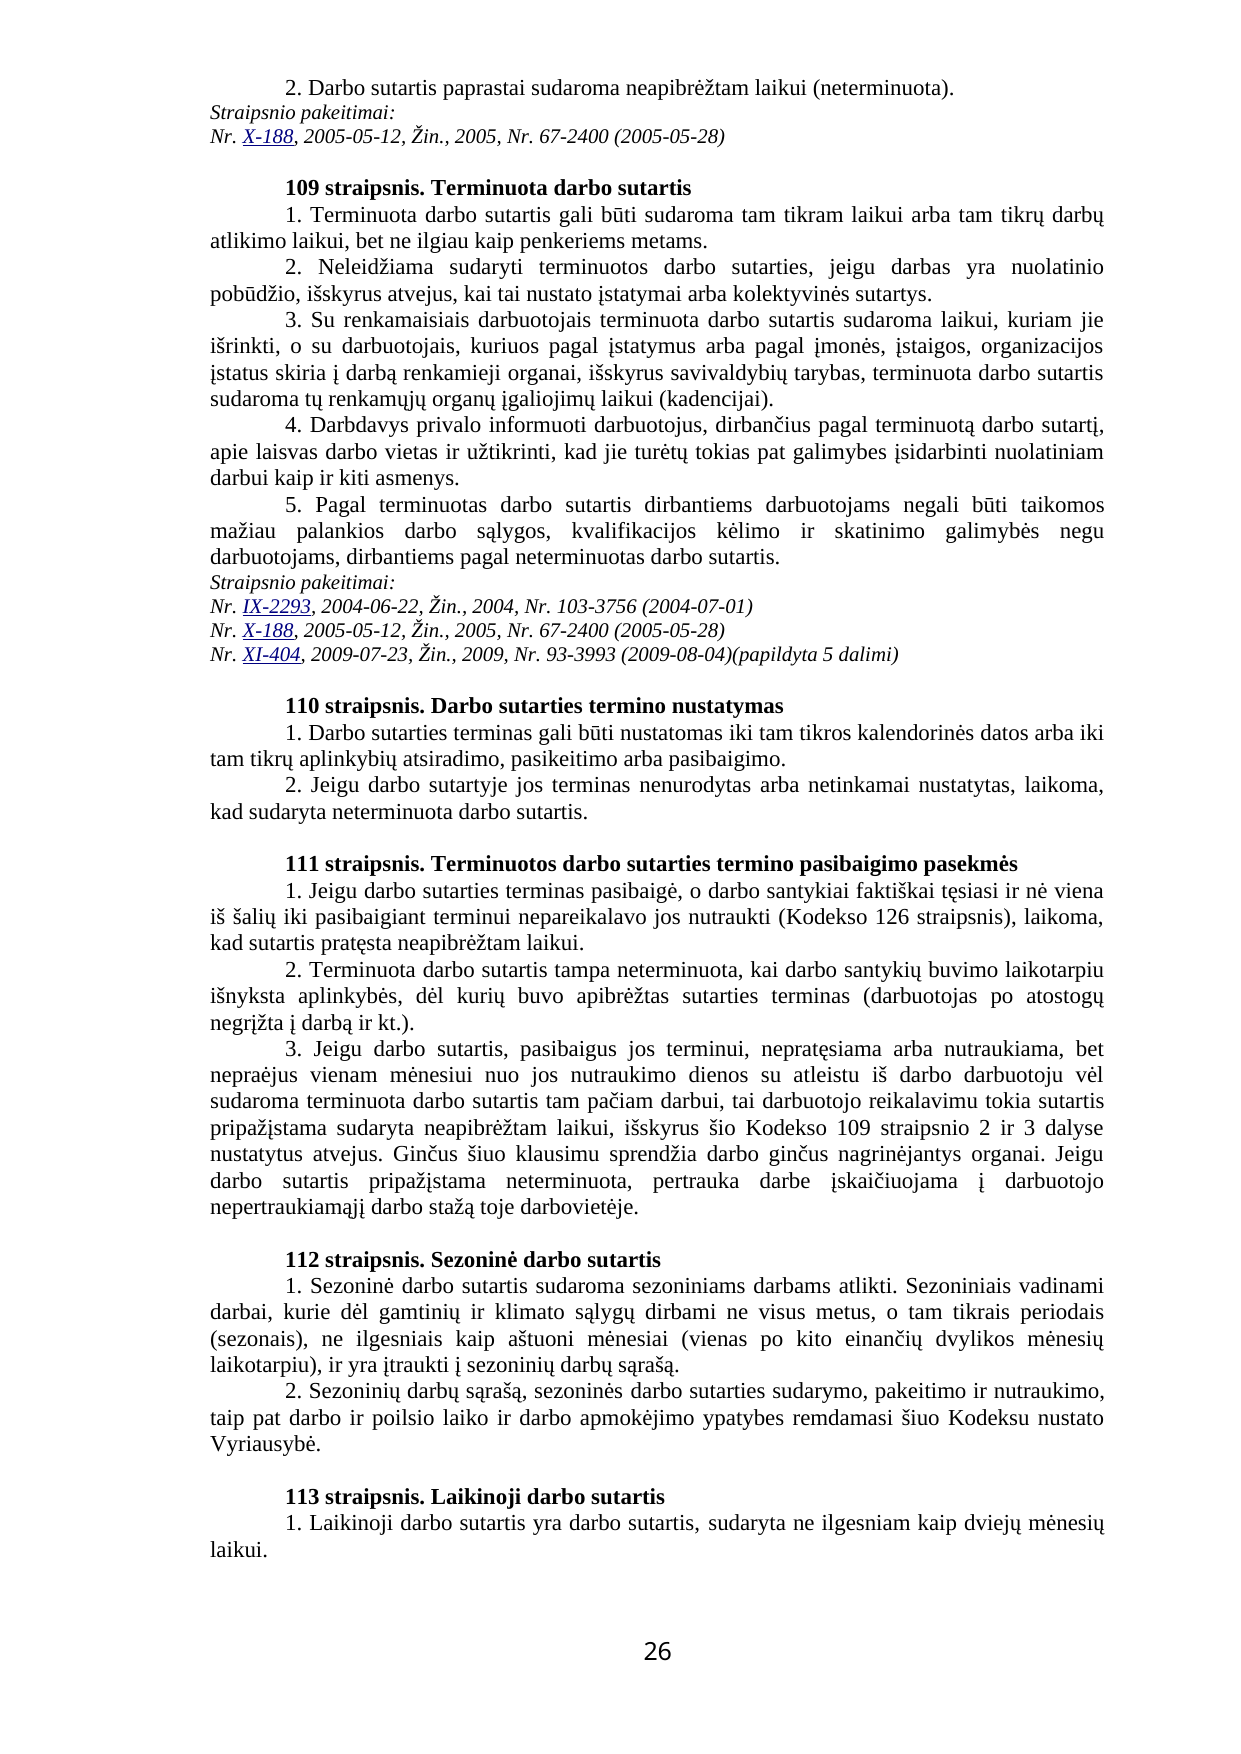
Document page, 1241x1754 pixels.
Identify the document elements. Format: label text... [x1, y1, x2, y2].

text Nr. XI-404, 2009-07-23, Žin., 2009, Nr. 93-3993 (2009-08-04)(papildyta 5 dalimi) [210, 642, 1106, 666]
text 112 straipsnis. Sezoninė darbo sutartis [210, 1246, 1106, 1272]
text Straipsnio pakeitimai: [210, 570, 1106, 594]
text 1. Darbo sutarties terminas gali būti nustatomas iki tam tikros kalendorinės datos arba iki tam tikrų aplinkybių atsiradimo, pasikeitimo arba pasibaigimo. [210, 719, 1106, 771]
text 3. Jeigu darbo sutartis, pasibaigus jos terminui, nepratęsiama arba nutraukiama, bet nepraėjus vienam mėnesiui nuo jos nutraukimo dienos su atleistu iš darbo darbuotoju vėl sudaroma terminuota darbo sutartis tam pačiam darbui, tai darbuotojo reikalavimu tokia sutartis pripažįstama sudaryta neapibrėžtam laikui, išskyrus šio Kodekso 109 straipsnio 2 ir 3 dalyse nustatytus atvejus. Ginčus šiuo klausimu sprendžia darbo ginčus nagrinėjantys organai. Jeigu darbo sutartis pripažįstama neterminuota, pertrauka darbe įskaičiuojama į darbuotojo nepertraukiamąjį darbo stažą toje darbovietėje. [210, 1035, 1106, 1219]
text 4. Darbdavys privalo informuoti darbuotojus, dirbančius pagal terminuotą darbo sutartį, apie laisvas darbo vietas ir užtikrinti, kad jie turėtų tokias pat galimybes įsidarbinti nuolatiniam darbui kaip ir kiti asmenys. [210, 412, 1106, 491]
text 1. Laikinoji darbo sutartis yra darbo sutartis, sudaryta ne ilgesniam kaip dviejų mėnesių laikui. [210, 1509, 1106, 1562]
text 1. Terminuota darbo sutartis gali būti sudaroma tam tikram laikui arba tam tikrų darbų atlikimo laikui, bet ne ilgiau kaip penkeriems metams. [210, 201, 1106, 253]
text 111 straipsnis. Terminuotos darbo sutarties termino pasibaigimo pasekmės [210, 850, 1106, 877]
text Nr. X-188, 2005-05-12, Žin., 2005, Nr. 67-2400 (2005-05-28) [210, 124, 1106, 148]
text 1. Sezoninė darbo sutartis sudaroma sezoniniams darbams atlikti. Sezoniniais vadinami darbai, kurie dėl gamtinių ir klimato sąlygų dirbami ne visus metus, o tam tikrais periodais (sezonais), ne ilgesniais kaip aštuoni mėnesiai (vienas po kito einančių dvylikos mėnesių laikotarpiu), ir yra įtraukti į sezoninių darbų sąrašą. [210, 1272, 1106, 1377]
text Nr. X-188, 2005-05-12, Žin., 2005, Nr. 67-2400 (2005-05-28) [210, 618, 1106, 642]
text 5. Pagal terminuotas darbo sutartis dirbantiems darbuotojams negali būti taikomos mažiau palankios darbo sąlygos, kvalifikacijos kėlimo ir skatinimo galimybės negu darbuotojams, dirbantiems pagal neterminuotas darbo sutartis. [210, 491, 1106, 570]
text 2. Sezoninių darbų sąrašą, sezoninės darbo sutarties sudarymo, pakeitimo ir nutraukimo, taip pat darbo ir poilsio laiko ir darbo apmokėjimo ypatybes remdamasi šiuo Kodeksu nustato Vyriausybė. [210, 1377, 1106, 1457]
text 2. Neleidžiama sudaryti terminuotos darbo sutarties, jeigu darbas yra nuolatinio pobūdžio, išskyrus atvejus, kai tai nustato įstatymai arba kolektyvinės sutartys. [210, 253, 1106, 306]
text 2. Darbo sutartis paprastai sudaroma neapibrėžtam laikui (neterminuota). [210, 73, 1106, 100]
text Nr. IX-2293, 2004-06-22, Žin., 2004, Nr. 103-3756 (2004-07-01) [210, 594, 1106, 618]
text 113 straipsnis. Laikinoji darbo sutartis [210, 1483, 1106, 1509]
text 3. Su renkamaisiais darbuotojais terminuota darbo sutartis sudaroma laikui, kuriam jie išrinkti, o su darbuotojais, kuriuos pagal įstatymus arba pagal įmonės, įstaigos, organizacijos įstatus skiria į darbą renkamieji organai, išskyrus savivaldybių tarybas, terminuota darbo sutartis sudaroma tų renkamųjų organų įgaliojimų laikui (kadencijai). [210, 306, 1106, 412]
text 110 straipsnis. Darbo sutarties termino nustatymas [210, 692, 1106, 719]
text 2. Terminuota darbo sutartis tampa neterminuota, kai darbo santykių buvimo laikotarpiu išnyksta aplinkybės, dėl kurių buvo apibrėžtas sutarties terminas (darbuotojas po atostogų negrįžta į darbą ir kt.). [210, 956, 1106, 1035]
text 2. Jeigu darbo sutartyje jos terminas nenurodytas arba netinkamai nustatytas, laikoma, kad sudaryta neterminuota darbo sutartis. [210, 771, 1106, 824]
text 1. Jeigu darbo sutarties terminas pasibaigė, o darbo santykiai faktiškai tęsiasi ir nė viena iš šalių iki pasibaigiant terminui nepareikalavo jos nutraukti (Kodekso 126 straipsnis), laikoma, kad sutartis pratęsta neapibrėžtam laikui. [210, 877, 1106, 956]
text Straipsnio pakeitimai: [210, 100, 1106, 124]
text 109 straipsnis. Terminuota darbo sutartis [210, 174, 1106, 201]
